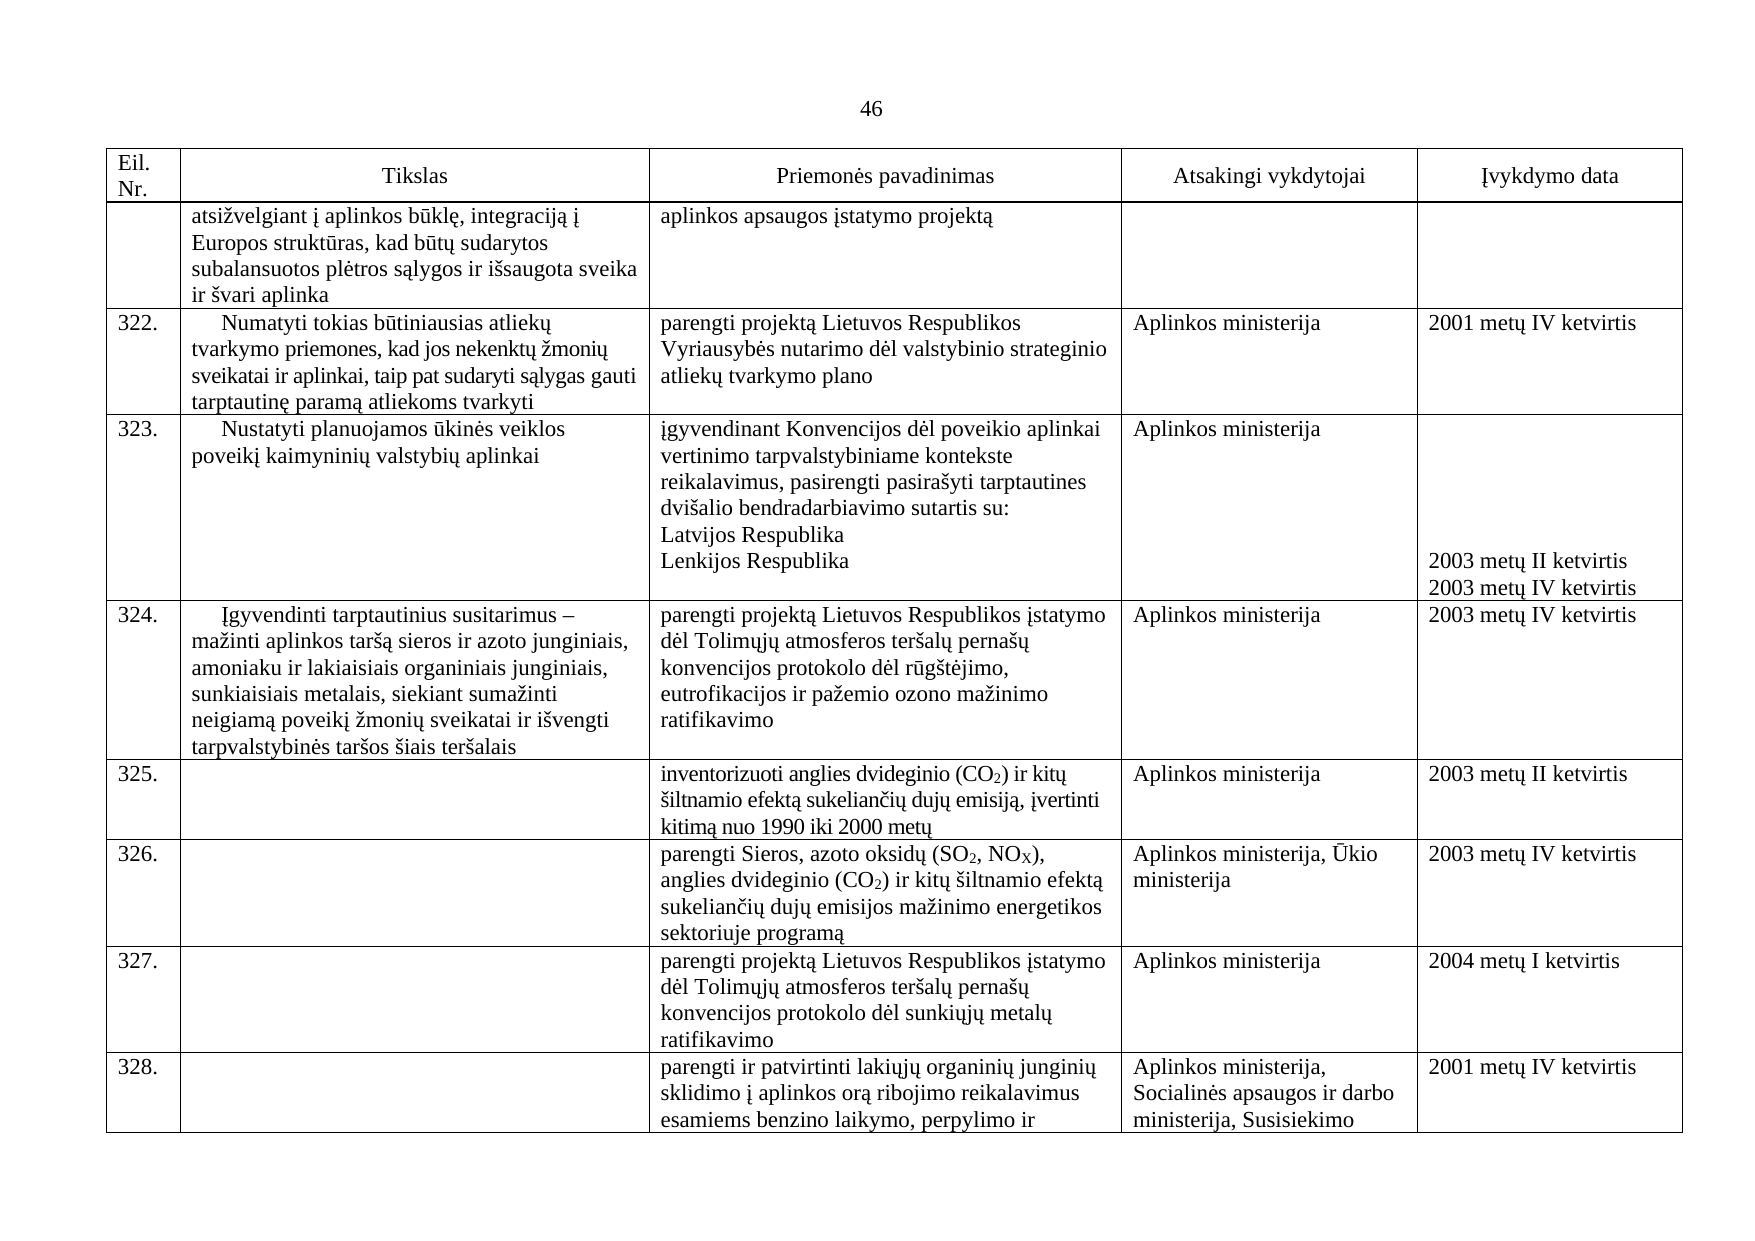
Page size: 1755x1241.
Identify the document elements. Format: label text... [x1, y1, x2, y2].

table_cell [107, 203, 180, 308]
table_header Eil. Nr. [107, 149, 180, 201]
table_header Priemonės pavadinimas [650, 149, 1121, 201]
table_cell Aplinkos ministerija [1122, 415, 1417, 600]
table_cell Aplinkos ministerija [1122, 309, 1417, 414]
table_cell [1418, 203, 1682, 308]
table_cell [181, 840, 649, 946]
table_cell Aplinkos ministerija, Ūkio ministerija [1122, 840, 1417, 946]
table_cell parengti projektą Lietuvos Respublikos įstatymo dėl Tolimųjų atmosferos teršalų pernašų konvencijos protokolo dėl rūgštėjimo, eutrofikacijos ir pažemio ozono mažinimo ratifikavimo [650, 601, 1121, 759]
table_cell [107, 309, 180, 414]
table_cell Nustatyti planuojamos ūkinės veiklos poveikį kaimyninių valstybių aplinkai [181, 415, 649, 600]
table_cell Numatyti tokias būtiniausias atliekų tvarkymo priemones, kad jos nekenktų žmonių sveikatai ir aplinkai, taip pat sudaryti sąlygas gauti tarptautinę paramą atliekoms tvarkyti [181, 309, 649, 414]
table_cell Įgyvendinti tarptautinius susitarimus – mažinti aplinkos taršą sieros ir azoto junginiais, amoniaku ir lakiaisiais organiniais junginiais, sunkiaisiais metalais, siekiant sumažinti neigiamą poveikį žmonių sveikatai ir išvengti tarpvalstybinės taršos šiais teršalais [181, 601, 649, 759]
table_cell 2003 metų IV ketvirtis [1418, 601, 1682, 759]
table_cell įgyvendinant Konvencijos dėl poveikio aplinkai vertinimo tarpvalstybiniame kontekste reikalavimus, pasirengti pasirašyti tarptautines dvišalio bendradarbiavimo sutartis su: Latvijos Respublika Lenkijos Respublika [650, 415, 1121, 600]
table_cell Aplinkos ministerija [1122, 601, 1417, 759]
table_cell Aplinkos ministerija, Socialinės apsaugos ir darbo ministerija, Susisiekimo [1122, 1053, 1417, 1132]
table_cell parengti ir patvirtinti lakiųjų organinių junginių sklidimo į aplinkos orą ribojimo reikalavimus esamiems benzino laikymo, perpylimo ir [650, 1053, 1121, 1132]
table_cell Aplinkos ministerija [1122, 947, 1417, 1052]
table_cell [181, 1053, 649, 1132]
table_cell 2003 metų II ketvirtis 2003 metų IV ketvirtis [1418, 415, 1682, 600]
table_cell [107, 840, 180, 946]
table_cell [107, 1053, 180, 1132]
table_cell [1122, 203, 1417, 308]
table_cell 2003 metų II ketvirtis [1418, 760, 1682, 839]
table_cell parengti projektą Lietuvos Respublikos Vyriausybės nutarimo dėl valstybinio strateginio atliekų tvarkymo plano [650, 309, 1121, 414]
table_cell [107, 760, 180, 839]
table_cell Aplinkos ministerija [1122, 760, 1417, 839]
table_cell parengti Sieros, azoto oksidų (SO2, NOX), anglies dvideginio (CO2) ir kitų šiltnamio efektą sukeliančių dujų emisijos mažinimo energetikos sektoriuje programą [650, 840, 1121, 946]
table_cell 2001 metų IV ketvirtis [1418, 309, 1682, 414]
table_cell 2001 metų IV ketvirtis [1418, 1053, 1682, 1132]
table_cell 2003 metų IV ketvirtis [1418, 840, 1682, 946]
table_cell [107, 601, 180, 759]
table_cell [181, 760, 649, 839]
table_cell [107, 947, 180, 1052]
table_cell parengti projektą Lietuvos Respublikos įstatymo dėl Tolimųjų atmosferos teršalų pernašų konvencijos protokolo dėl sunkiųjų metalų ratifikavimo [650, 947, 1121, 1052]
table_cell 2004 metų I ketvirtis [1418, 947, 1682, 1052]
table_header Įvykdymo data [1418, 149, 1682, 201]
table_header Tikslas [181, 149, 649, 201]
table_cell aplinkos apsaugos įstatymo projektą [650, 203, 1121, 308]
table_cell inventorizuoti anglies dvideginio (CO2) ir kitų šiltnamio efektą sukeliančių dujų emisiją, įvertinti kitimą nuo 1990 iki 2000 metų [650, 760, 1121, 839]
table_cell [107, 415, 180, 600]
table_cell [181, 947, 649, 1052]
table_cell atsižvelgiant į aplinkos būklę, integraciją į Europos struktūras, kad būtų sudarytos subalansuotos plėtros sąlygos ir išsaugota sveika ir švari aplinka [181, 203, 649, 308]
table_header Atsakingi vykdytojai [1122, 149, 1417, 201]
